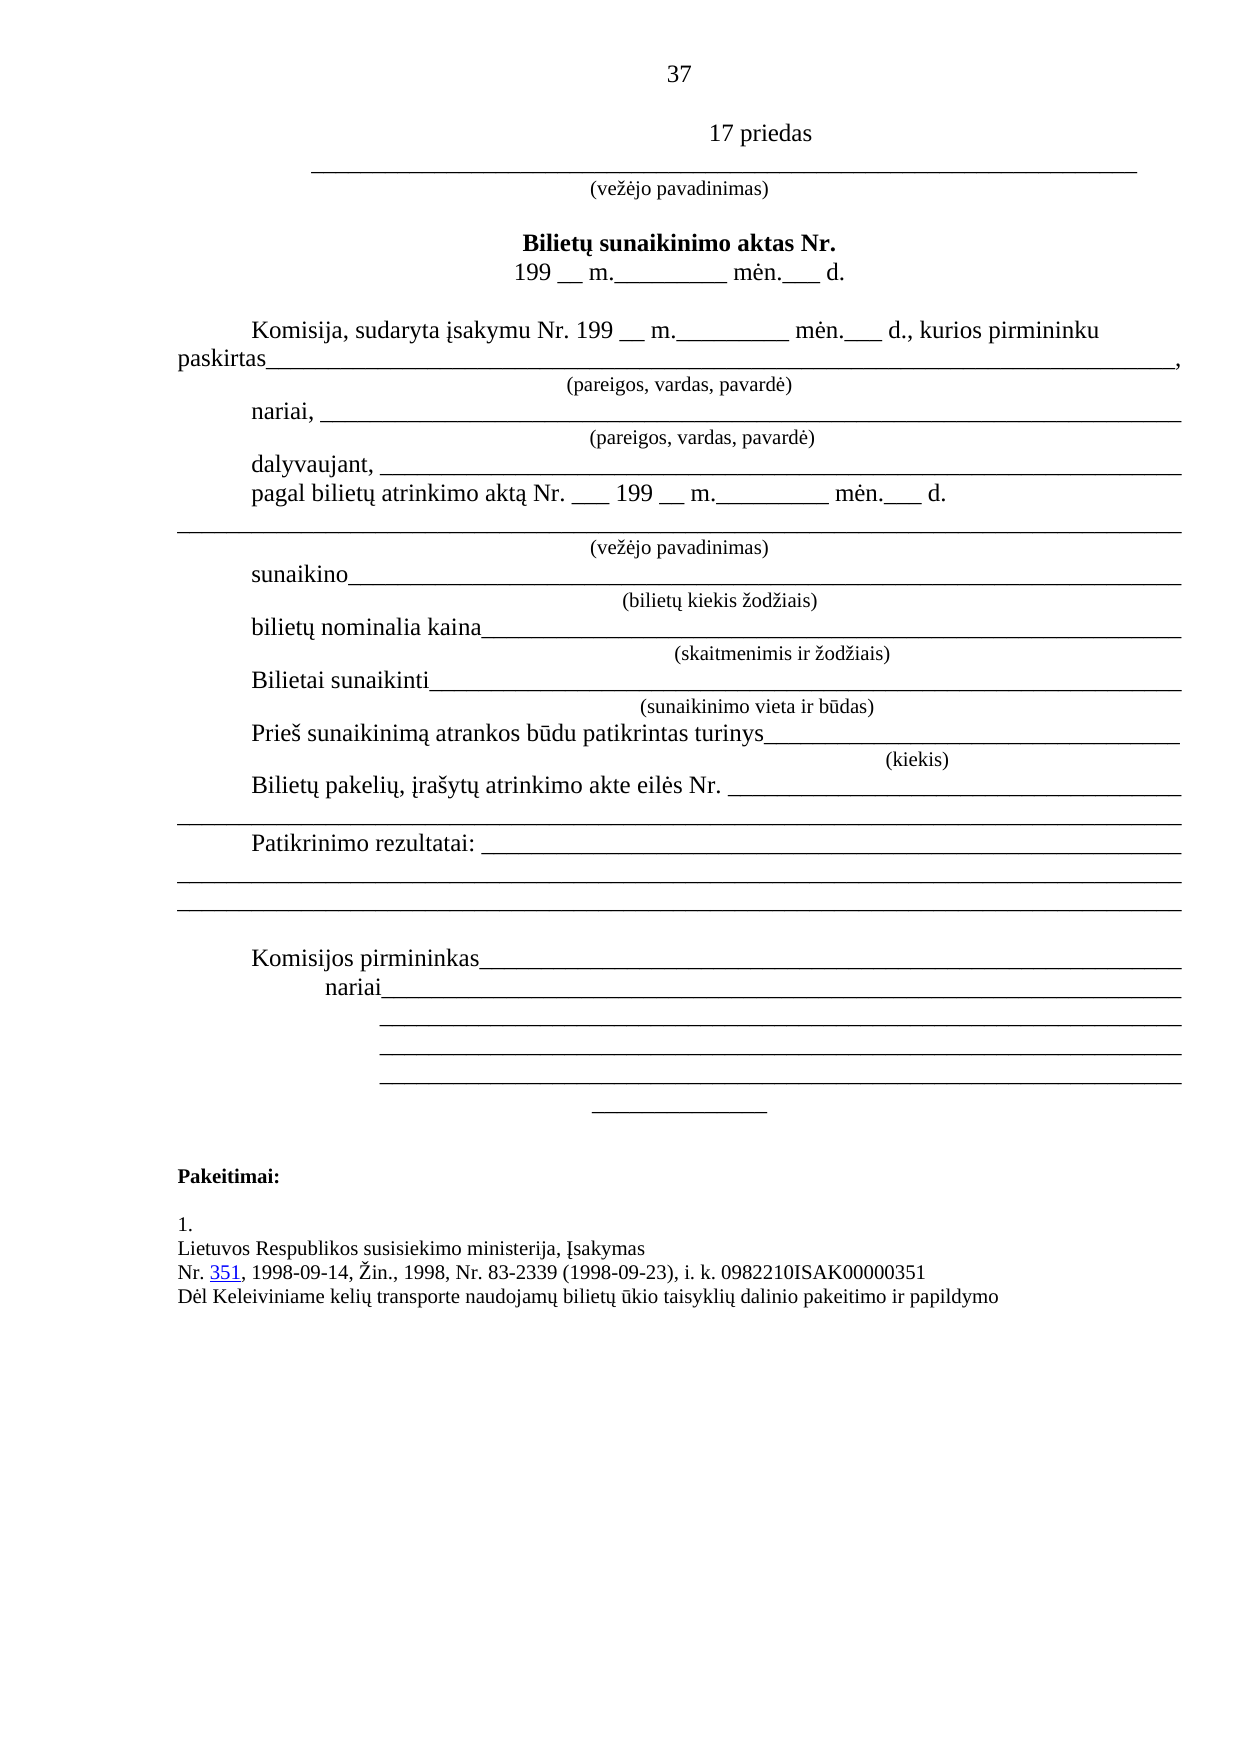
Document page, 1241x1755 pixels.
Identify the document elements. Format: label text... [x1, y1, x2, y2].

text Komisijos pirmininkas [177, 943, 1181, 972]
text 17 priedas [709, 118, 1181, 147]
text 199 __ m._________ mėn.___ d. [177, 257, 1181, 286]
text nariai [177, 972, 1181, 1001]
text ______________ [177, 1087, 1181, 1116]
text (pareigos, vardas, pavardė) [177, 425, 1181, 449]
text Komisija, sudaryta įsakymu Nr. 199 __ m._________ mėn.___ d., kurios pirmininku paskirtas , [177, 315, 1181, 372]
text (sunaikinimo vieta ir būdas) [177, 694, 1181, 718]
text (vežėjo pavadinimas) [177, 176, 1181, 200]
text nariai, [177, 396, 1181, 425]
text Nr. 351, 1998-09-14, Žin., 1998, Nr. 83-2339 (1998-09-23), i. k. 0982210ISAK00000351 [177, 1260, 1181, 1284]
text pagal bilietų atrinkimo aktą Nr. ___ 199 __ m._________ mėn.___ d. [177, 478, 1181, 507]
text (skaitmenimis ir žodžiais) [177, 641, 1181, 665]
text sunaikino [177, 559, 1181, 588]
text (bilietų kiekis žodžiais) [177, 588, 1181, 612]
text Pakeitimai: [177, 1164, 1181, 1188]
text bilietų nominalia kaina [177, 612, 1181, 641]
text 1. [177, 1212, 1181, 1236]
text dalyvaujant, [177, 449, 1181, 478]
text Bilietų sunaikinimo aktas Nr. [177, 228, 1181, 257]
text Bilietų pakelių, įrašytų atrinkimo akte eilės Nr. [177, 771, 1181, 799]
text (vežėjo pavadinimas) [177, 535, 1181, 559]
text Prieš sunaikinimą atrankos būdu patikrintas turinys [177, 718, 1181, 747]
text (pareigos, vardas, pavardė) [177, 372, 1181, 396]
text Dėl Keleiviniame kelių transporte naudojamų bilietų ūkio taisyklių dalinio pakeitimo ir papildymo [177, 1284, 1181, 1308]
text Patikrinimo rezultatai: [177, 828, 1181, 857]
text Lietuvos Respublikos susisiekimo ministerija, Įsakymas [177, 1236, 1181, 1260]
text (kiekis) [177, 747, 1181, 771]
text Bilietai sunaikinti [177, 665, 1181, 694]
